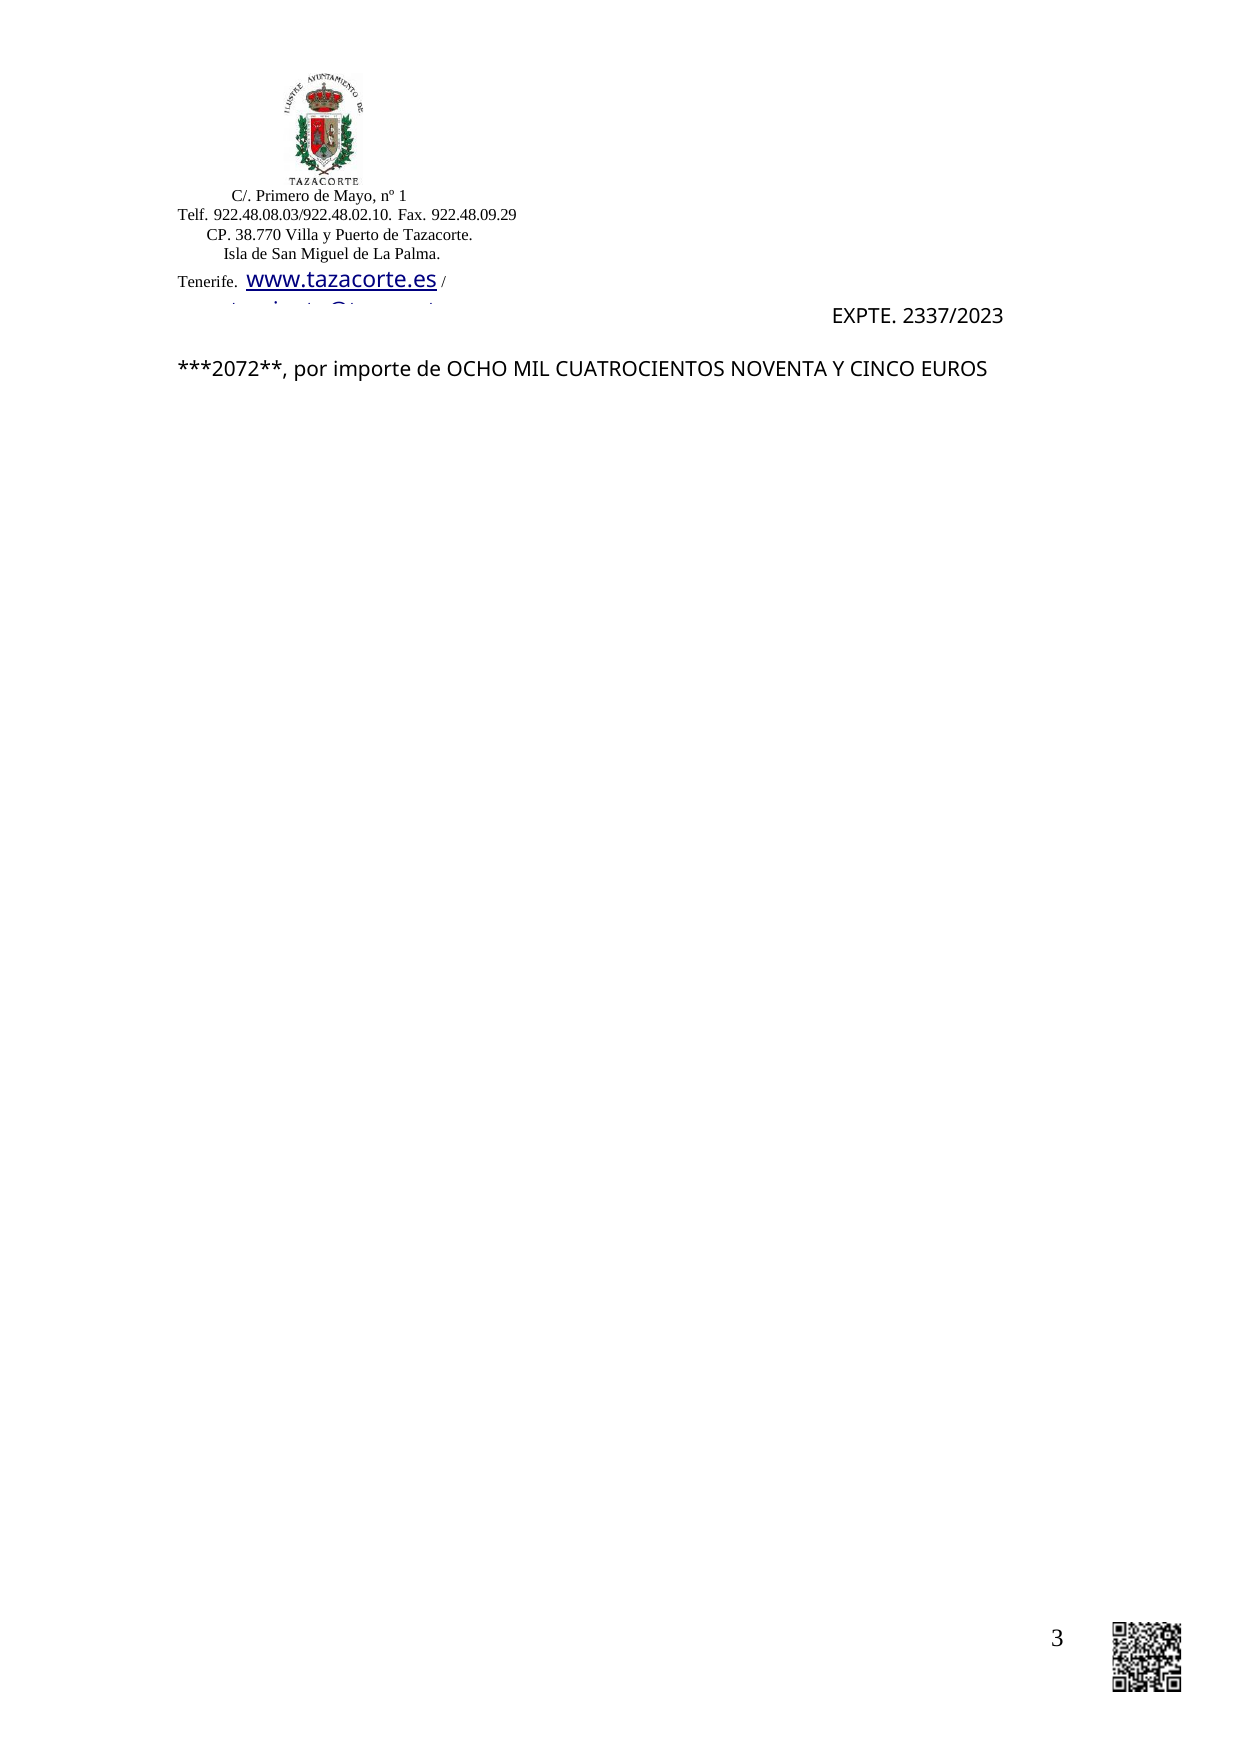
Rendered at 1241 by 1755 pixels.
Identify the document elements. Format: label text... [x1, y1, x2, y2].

text ***2072**, por importe de OCHO MIL CUATROCIENTOS NOVENTA Y CINCO EUROS [177, 354, 1076, 383]
